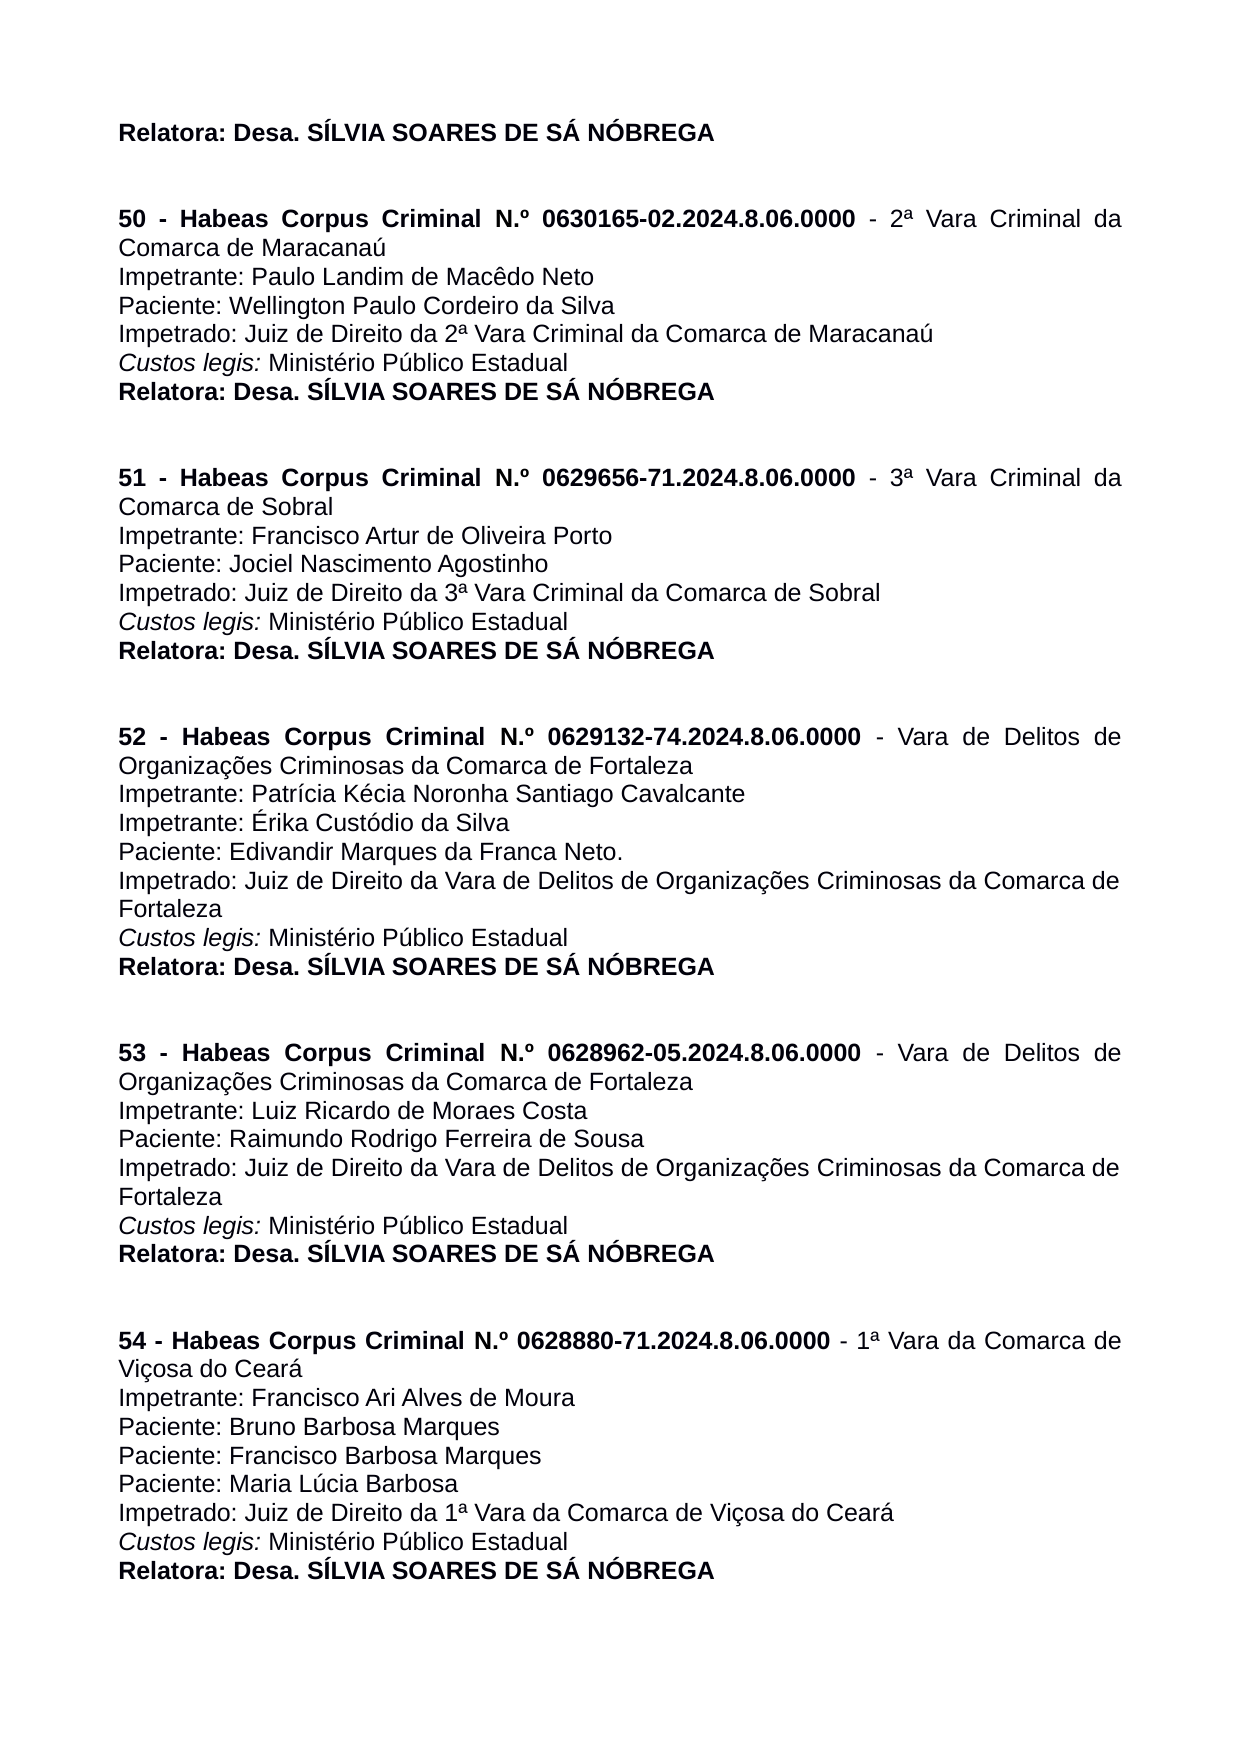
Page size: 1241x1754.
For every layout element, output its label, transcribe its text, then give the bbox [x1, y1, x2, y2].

text Custos legis: Ministério Público Estadual [118, 923, 1122, 952]
text Custos legis: Ministério Público Estadual [118, 1527, 1122, 1556]
text Paciente: Edivandir Marques da Franca Neto. [118, 837, 1122, 866]
text 54 - Habeas Corpus Criminal N.º 0628880-71.2024.8.06.0000 - 1ª Vara da Comarca de Viçosa do Ceará [118, 1326, 1122, 1383]
text Paciente: Jociel Nascimento Agostinho [118, 549, 1122, 578]
text Custos legis: Ministério Público Estadual [118, 607, 1122, 636]
text Relatora: Desa. SÍLVIA SOARES DE SÁ NÓBREGA [118, 377, 1122, 406]
text Impetrante: Érika Custódio da Silva [118, 808, 1122, 837]
text Impetrado: Juiz de Direito da Vara de Delitos de Organizações Criminosas da Comarca de Fortaleza [118, 1153, 1122, 1211]
text Relatora: Desa. SÍLVIA SOARES DE SÁ NÓBREGA [118, 952, 1122, 981]
text Impetrante: Francisco Artur de Oliveira Porto [118, 521, 1122, 549]
text Paciente: Wellington Paulo Cordeiro da Silva [118, 291, 1122, 319]
text Paciente: Raimundo Rodrigo Ferreira de Sousa [118, 1124, 1122, 1153]
text Impetrante: Francisco Ari Alves de Moura [118, 1383, 1122, 1412]
text Impetrado: Juiz de Direito da 2ª Vara Criminal da Comarca de Maracanaú [118, 319, 1122, 348]
text Paciente: Francisco Barbosa Marques [118, 1441, 1122, 1469]
text 51 - Habeas Corpus Criminal N.º 0629656-71.2024.8.06.0000 - 3ª Vara Criminal da Comarca de Sobral [118, 463, 1122, 521]
text Impetrante: Paulo Landim de Macêdo Neto [118, 262, 1122, 291]
text Paciente: Maria Lúcia Barbosa [118, 1469, 1122, 1498]
text Relatora: Desa. SÍLVIA SOARES DE SÁ NÓBREGA [118, 118, 1122, 147]
text 53 - Habeas Corpus Criminal N.º 0628962-05.2024.8.06.0000 - Vara de Delitos de Organizações Criminosas da Comarca de Fortaleza [118, 1038, 1122, 1096]
text Custos legis: Ministério Público Estadual [118, 348, 1122, 377]
text Relatora: Desa. SÍLVIA SOARES DE SÁ NÓBREGA [118, 636, 1122, 664]
text Impetrado: Juiz de Direito da Vara de Delitos de Organizações Criminosas da Comarca de Fortaleza [118, 866, 1122, 923]
text Impetrante: Luiz Ricardo de Moraes Costa [118, 1096, 1122, 1124]
text Relatora: Desa. SÍLVIA SOARES DE SÁ NÓBREGA [118, 1239, 1122, 1268]
text Impetrado: Juiz de Direito da 1ª Vara da Comarca de Viçosa do Ceará [118, 1498, 1122, 1527]
text Paciente: Bruno Barbosa Marques [118, 1412, 1122, 1441]
text 50 - Habeas Corpus Criminal N.º 0630165-02.2024.8.06.0000 - 2ª Vara Criminal da Comarca de Maracanaú [118, 204, 1122, 262]
text Relatora: Desa. SÍLVIA SOARES DE SÁ NÓBREGA [118, 1556, 1122, 1584]
text Impetrante: Patrícia Kécia Noronha Santiago Cavalcante [118, 779, 1122, 808]
text Custos legis: Ministério Público Estadual [118, 1211, 1122, 1239]
text 52 - Habeas Corpus Criminal N.º 0629132-74.2024.8.06.0000 - Vara de Delitos de Organizações Criminosas da Comarca de Fortaleza [118, 722, 1122, 779]
text Impetrado: Juiz de Direito da 3ª Vara Criminal da Comarca de Sobral [118, 578, 1122, 607]
